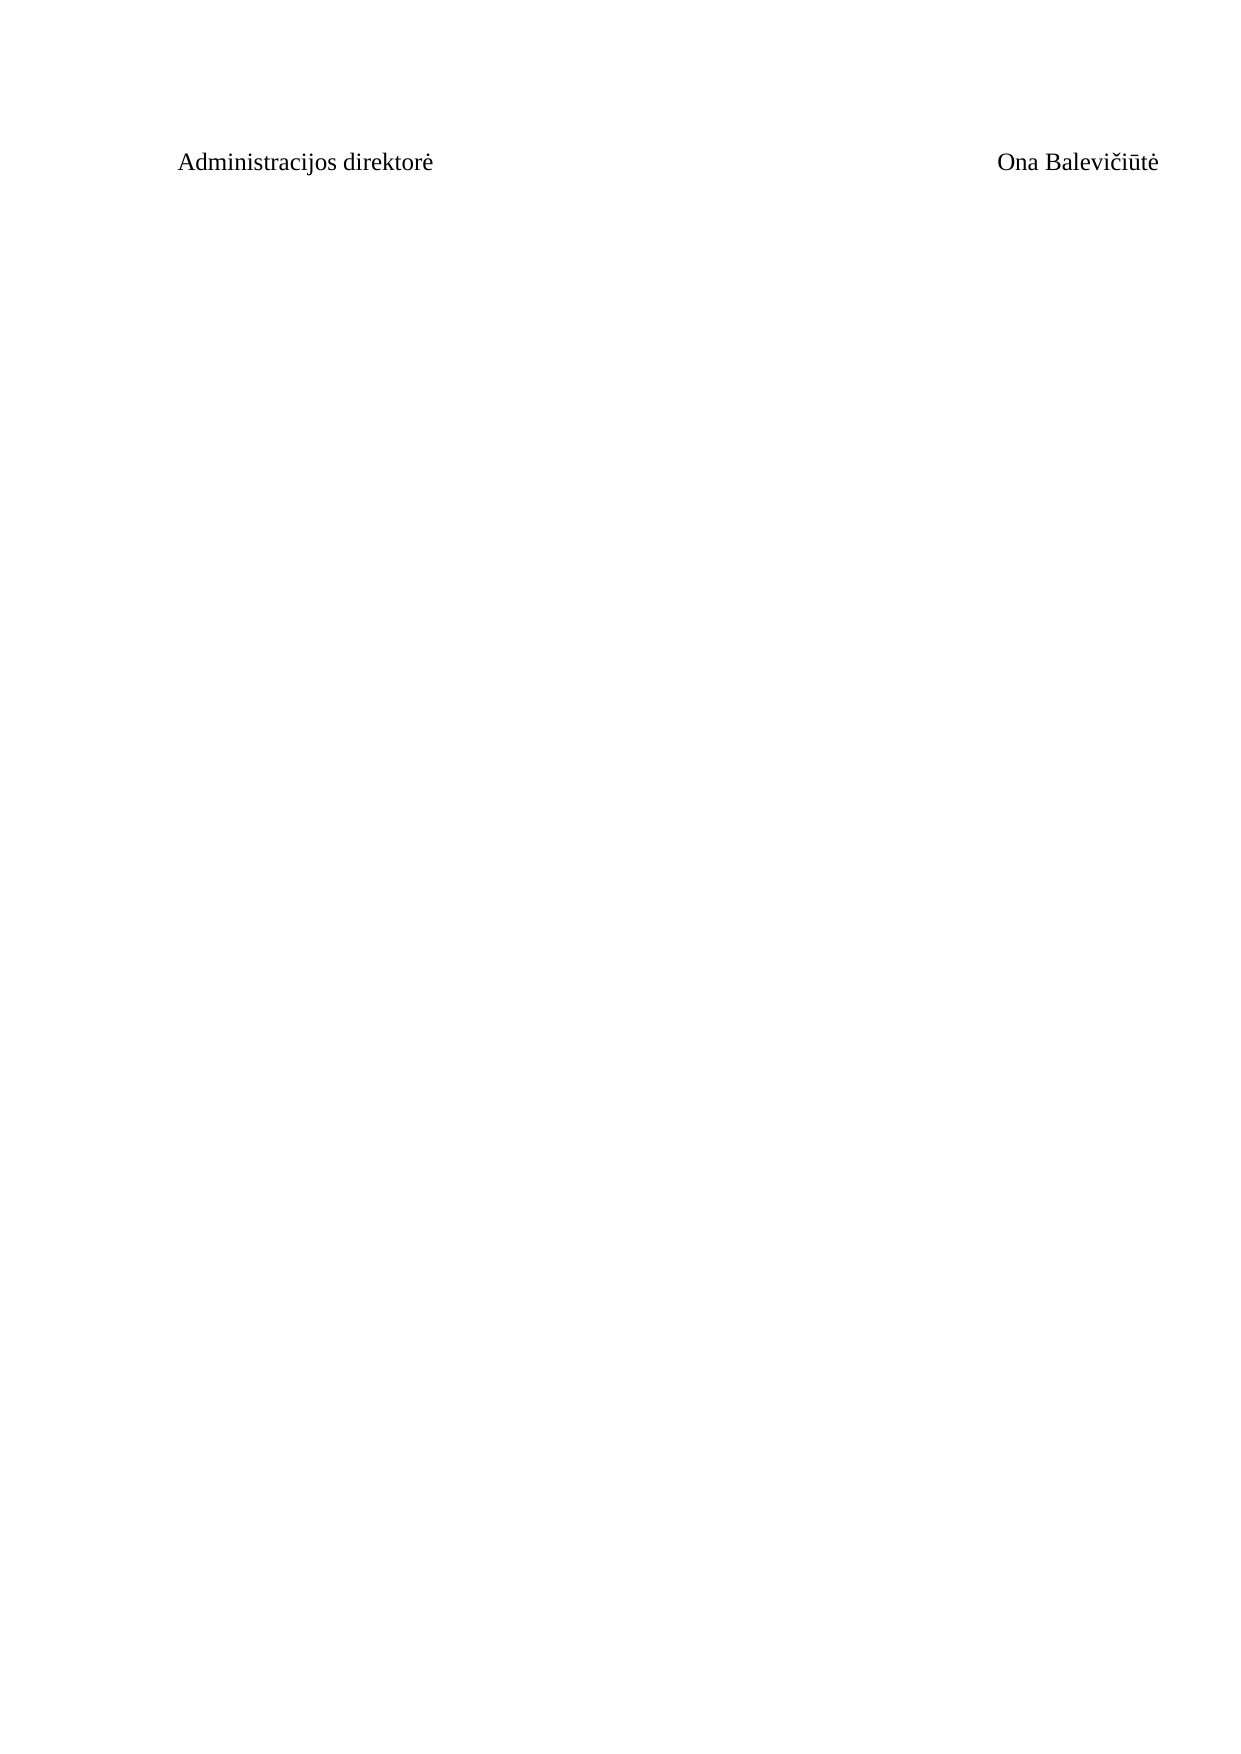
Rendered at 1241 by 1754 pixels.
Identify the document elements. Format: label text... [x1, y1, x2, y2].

text Administracijos direktorė Ona Balevičiūtė [177, 147, 1181, 176]
